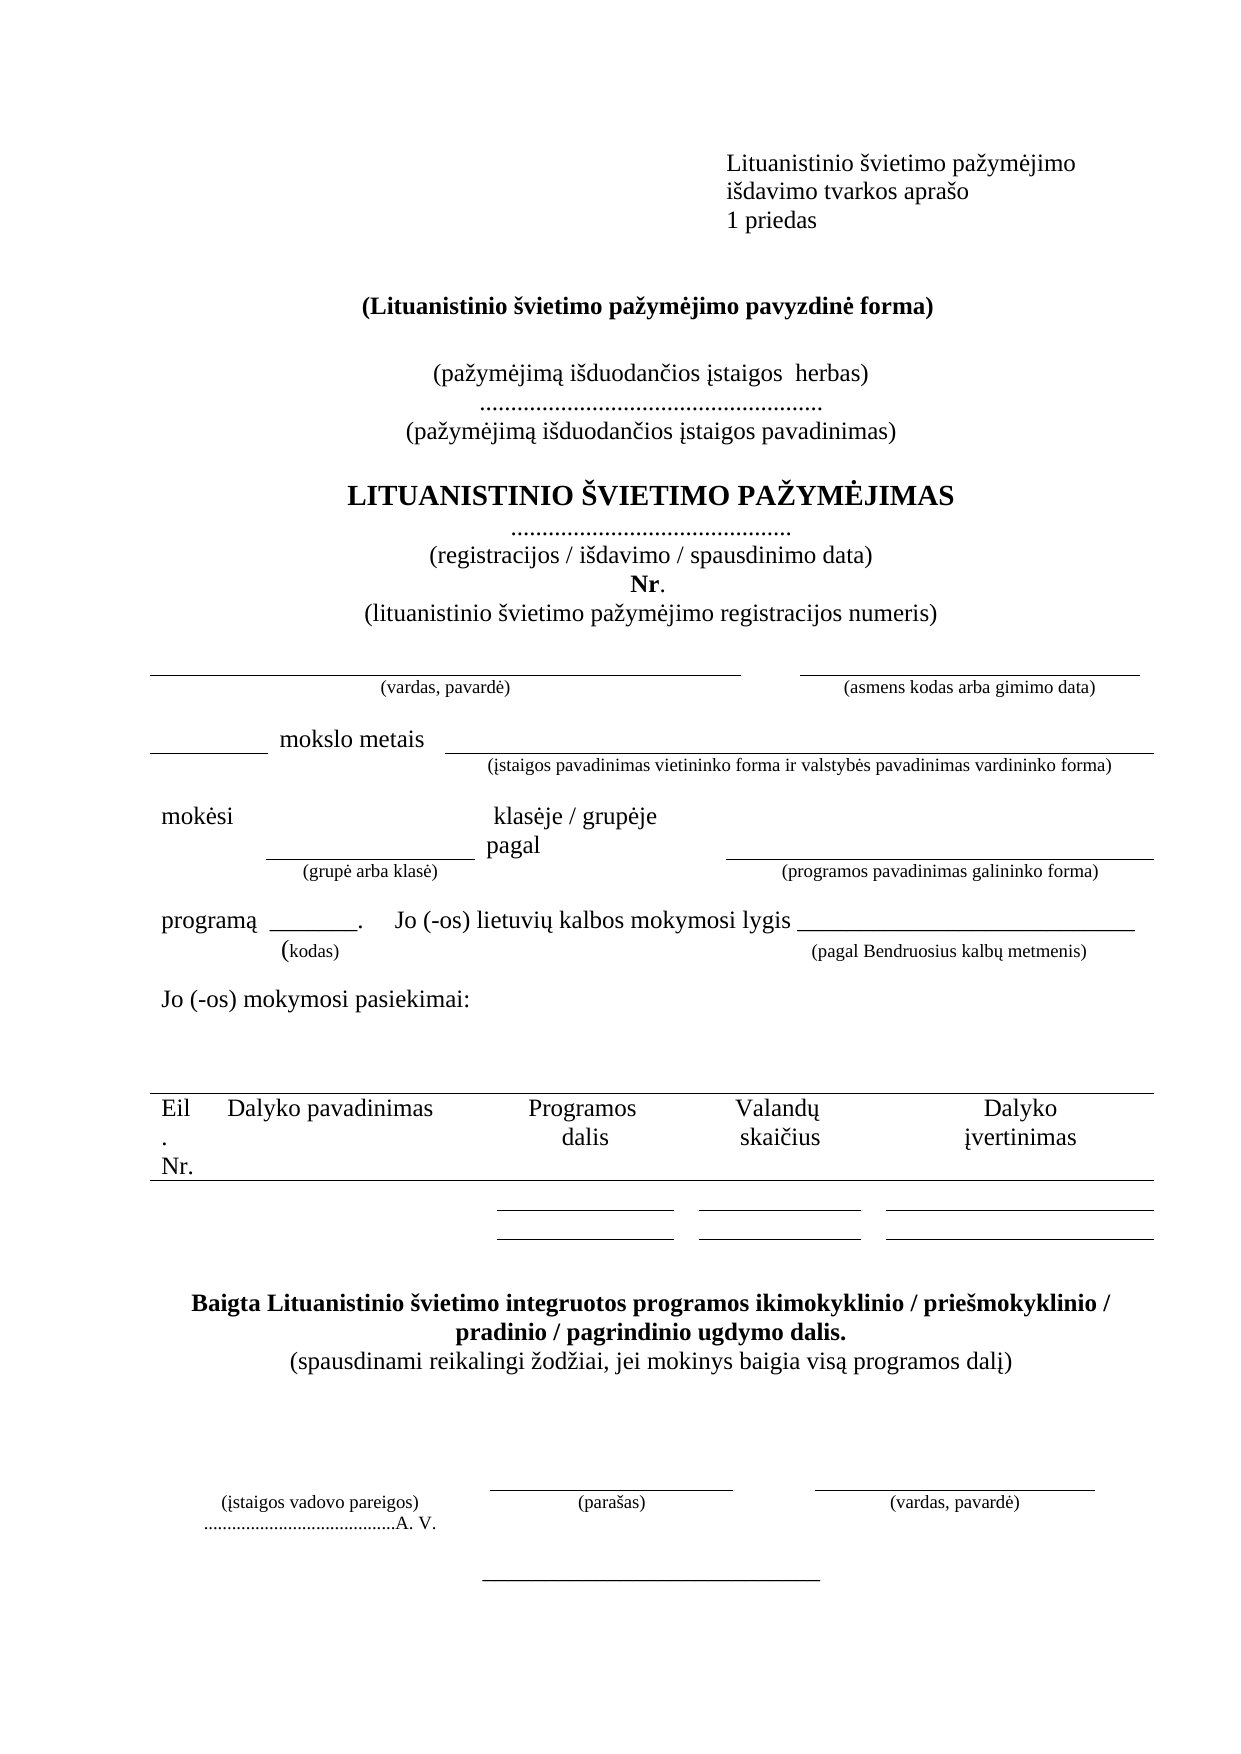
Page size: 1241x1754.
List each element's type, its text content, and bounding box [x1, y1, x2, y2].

table_cell [475, 859, 726, 886]
table_header [455, 1094, 497, 1180]
table_cell [497, 1211, 674, 1239]
table_header mokėsi [150, 801, 266, 859]
table_cell [886, 1211, 1154, 1239]
subtitle Baigta Lituanistinio švietimo integruotos programos ikimokyklinio / priešmokyklinio / pradinio / pagrindinio ugdymo dalis. [150, 1288, 1152, 1346]
table_header [266, 801, 475, 859]
table_cell [150, 1013, 1154, 1035]
text (spausdinami reikalingi žodžiai, jei mokinys baigia visą programos dalį) [150, 1346, 1152, 1374]
table_cell [150, 859, 266, 886]
table_cell [699, 1181, 861, 1209]
table_header Programos dalis [497, 1094, 674, 1180]
subtitle 1 priedas [726, 205, 1152, 234]
table_cell [886, 1181, 1154, 1209]
table_cell (įstaigos vadovo pareigos) .........................................A. V. [150, 1490, 490, 1534]
table_header Dalyko pavadinimas [206, 1094, 454, 1180]
subtitle išdavimo tvarkos aprašo [726, 176, 1152, 205]
subtitle LITUANISTINIO ŠVIETIMO PAŽYMĖJIMAS [150, 478, 1152, 512]
table_cell [206, 1210, 454, 1239]
table_cell (vardas, pavardė) [150, 676, 741, 704]
table_header mokslo metais [268, 724, 445, 752]
table_cell [741, 675, 800, 704]
table_header Dalyko įvertinimas [886, 1094, 1154, 1180]
table_cell [150, 754, 268, 782]
subtitle (Lituanistinio švietimo pažymėjimo pavyzdinė forma) [150, 291, 1152, 320]
table_cell (vardas, pavardė) [815, 1491, 1095, 1534]
table_header [150, 646, 741, 675]
text ....................................................... [150, 387, 1152, 416]
table_cell (parašas) [490, 1491, 733, 1534]
table_cell [699, 1211, 861, 1239]
text ............................................. [150, 512, 1152, 541]
text (pažymėjimą išduodančios įstaigos herbas) [150, 358, 1152, 387]
table_header [150, 1461, 490, 1489]
table_header [490, 1461, 733, 1489]
table_header [733, 1461, 815, 1489]
table_cell (grupė arba klasė) [266, 860, 475, 886]
table_cell [455, 1210, 497, 1239]
table_cell [861, 1181, 886, 1209]
table_header Eil. Nr. [150, 1094, 206, 1180]
table_header [150, 724, 268, 752]
table_cell (įstaigos pavadinimas vietininko forma ir valstybės pavadinimas vardininko forma) [445, 754, 1154, 782]
table_cell [733, 1490, 815, 1534]
subtitle Lituanistinio švietimo pažymėjimo [726, 148, 1152, 176]
text (registracijos / išdavimo / spausdinimo data) [150, 541, 1152, 569]
table_cell (asmens kodas arba gimimo data) [800, 676, 1139, 704]
table_header klasėje / grupėje pagal [475, 801, 726, 859]
table_cell [674, 1210, 699, 1239]
table_cell [268, 753, 445, 782]
table_header [741, 646, 800, 675]
table_cell [150, 1181, 206, 1209]
table_cell [674, 1181, 699, 1209]
table_header Valandų skaičius [699, 1094, 861, 1180]
table_cell [150, 1035, 1154, 1063]
table_cell [497, 1181, 674, 1209]
table_cell [150, 1210, 206, 1239]
table_header [800, 646, 1139, 675]
table_cell [455, 1181, 497, 1209]
table_cell [206, 1181, 454, 1209]
table_header [726, 801, 1154, 859]
table_header [815, 1461, 1095, 1489]
table_header [445, 724, 1154, 752]
table_header [861, 1094, 886, 1180]
table_cell [861, 1210, 886, 1239]
text Nr. [150, 569, 1152, 598]
table_header [674, 1094, 699, 1180]
text (pažymėjimą išduodančios įstaigos pavadinimas) [150, 416, 1152, 445]
table_header programą _______. Jo (-os) lietuvių kalbos mokymosi lygis ___________________________ (kodas) (pagal Bendruosius kalbų metmenis) Jo (-os) mokymosi pasiekimai: [150, 905, 1154, 1013]
subtitle ___________________________ [150, 1555, 1152, 1584]
text (lituanistinio švietimo pažymėjimo registracijos numeris) [150, 598, 1152, 627]
table_cell (programos pavadinimas galininko forma) [726, 860, 1154, 886]
